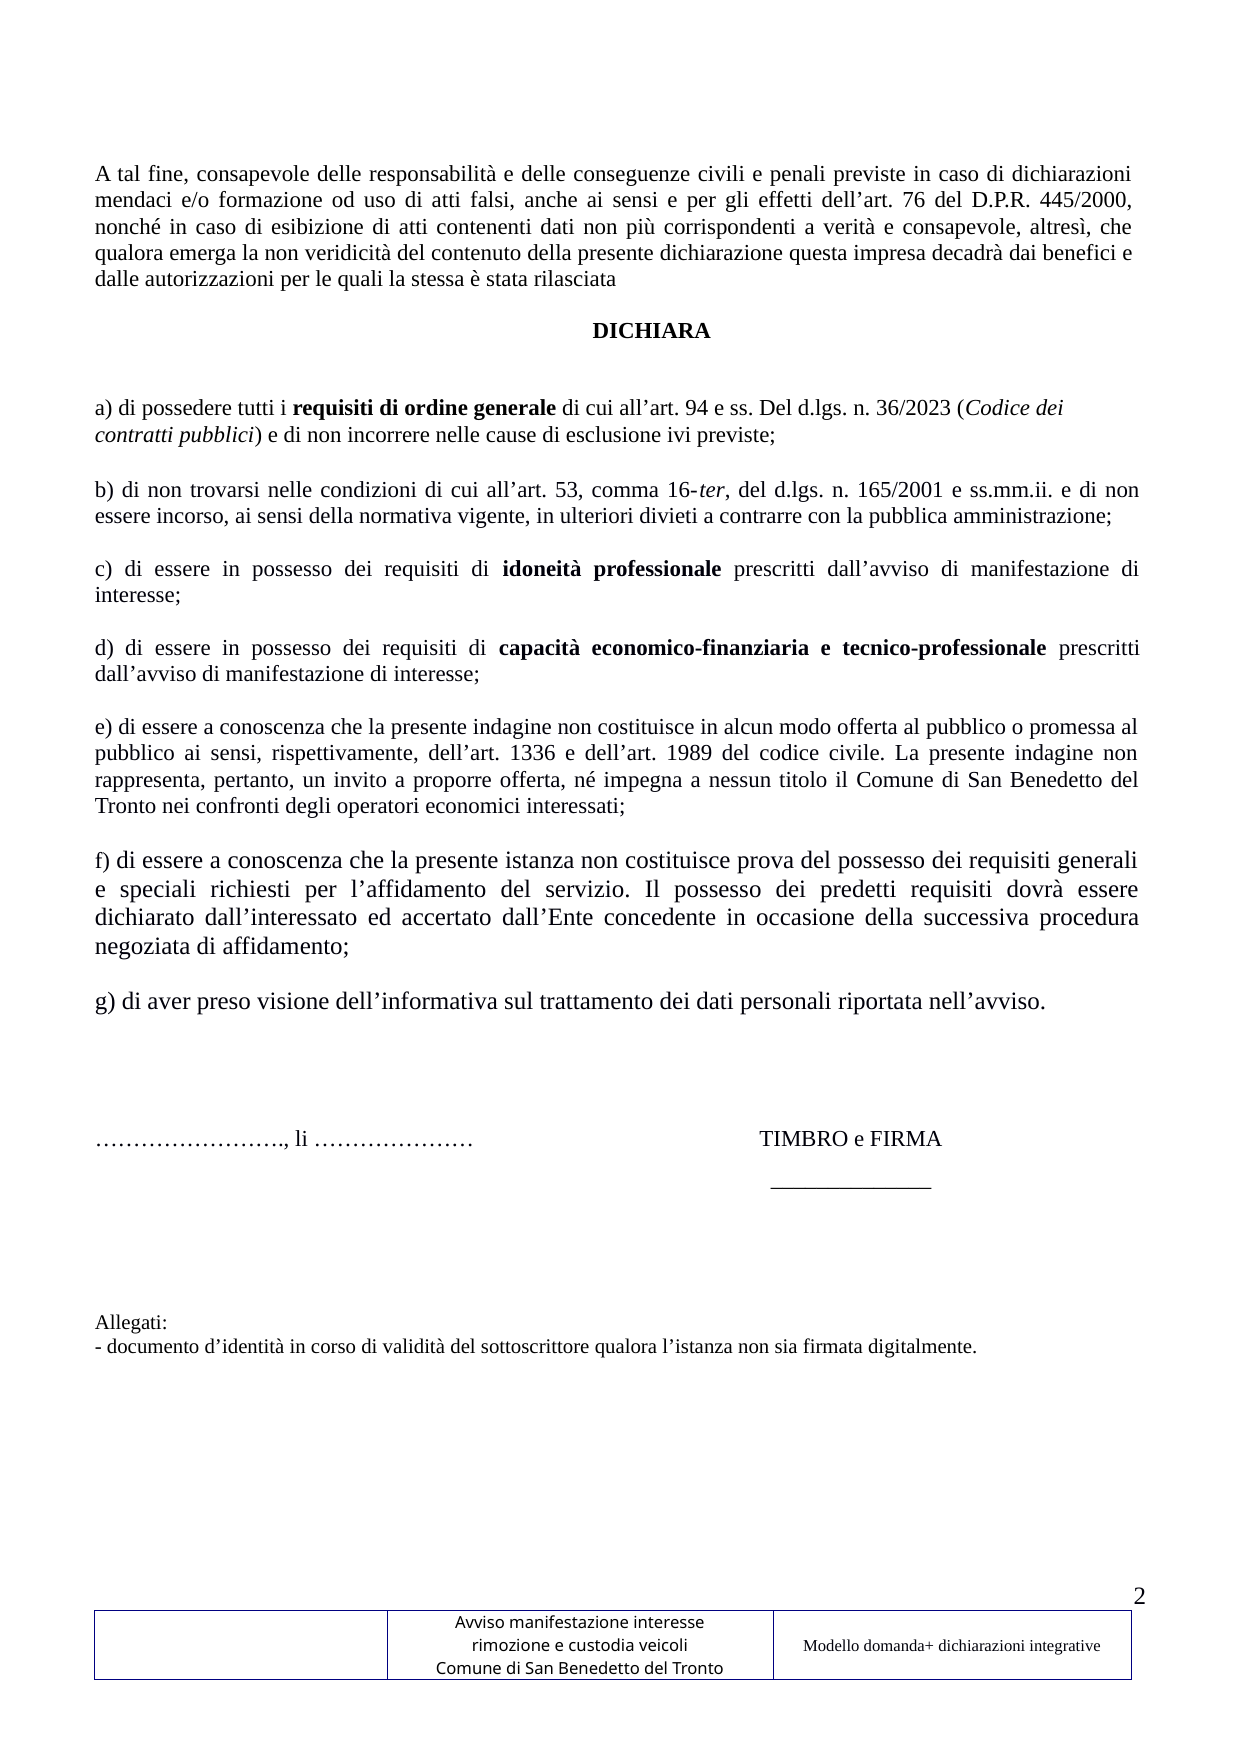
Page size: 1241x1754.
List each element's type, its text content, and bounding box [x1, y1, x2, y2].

text ……………………., li ………………… TIMBRO e FIRMA ______________ [94, 1125, 1146, 1191]
text DICHIARA [169, 317, 1134, 343]
list a) di possedere tutti i requisiti di ordine generale di cui all’art. 94 e ss. Del d.lgs. n. 36/2023 (Codice dei contratti pubblici) e di non incorrere nelle cause di esclusione ivi previste; [94, 394, 1146, 447]
list Allegati: [94, 1309, 1146, 1334]
text g) di aver preso visione dell’informativa sul trattamento dei dati personali riportata nell’avviso. [94, 986, 1140, 1015]
text f) di essere a conoscenza che la presente istanza non costituisce prova del possesso dei requisiti generali e speciali richiesti per l’affidamento del servizio. Il possesso dei predetti requisiti dovrà essere dichiarato dall’interessato ed accertato dall’Ente concedente in occasione della successiva procedura negoziata di affidamento; [94, 845, 1140, 960]
text e) di essere a conoscenza che la presente indagine non costituisce in alcun modo offerta al pubblico o promessa al pubblico ai sensi, rispettivamente, dell’art. 1336 e dell’art. 1989 del codice civile. La presente indagine non rappresenta, pertanto, un invito a proporre offerta, né impegna a nessun titolo il Comune di San Benedetto del Tronto nei confronti degli operatori economici interessati; [94, 713, 1140, 818]
text c) di essere in possesso dei requisiti di idoneità professionale prescritti dall’avviso di manifestazione di interesse; [94, 555, 1140, 608]
text A tal fine, consapevole delle responsabilità e delle conseguenze civili e penali previste in caso di dichiarazioni mendaci e/o formazione od uso di atti falsi, anche ai sensi e per gli effetti dell’art. 76 del D.P.R. 445/2000, nonché in caso di esibizione di atti contenenti dati non più corrispondenti a verità e consapevole, altresì, che qualora emerga la non veridicità del contenuto della presente dichiarazione questa impresa decadrà dai benefici e dalle autorizzazioni per le quali la stessa è stata rilasciata [94, 160, 1134, 292]
text b) di non trovarsi nelle condizioni di cui all’art. 53, comma 16-ter, del d.lgs. n. 165/2001 e ss.mm.ii. e di non essere incorso, ai sensi della normativa vigente, in ulteriori divieti a contrarre con la pubblica amministrazione; [94, 476, 1140, 529]
text d) di essere in possesso dei requisiti di capacità economico-finanziaria e tecnico-professionale prescritti dall’avviso di manifestazione di interesse; [94, 634, 1140, 687]
list - documento d’identità in corso di validità del sottoscrittore qualora l’istanza non sia firmata digitalmente. [94, 1334, 1146, 1358]
